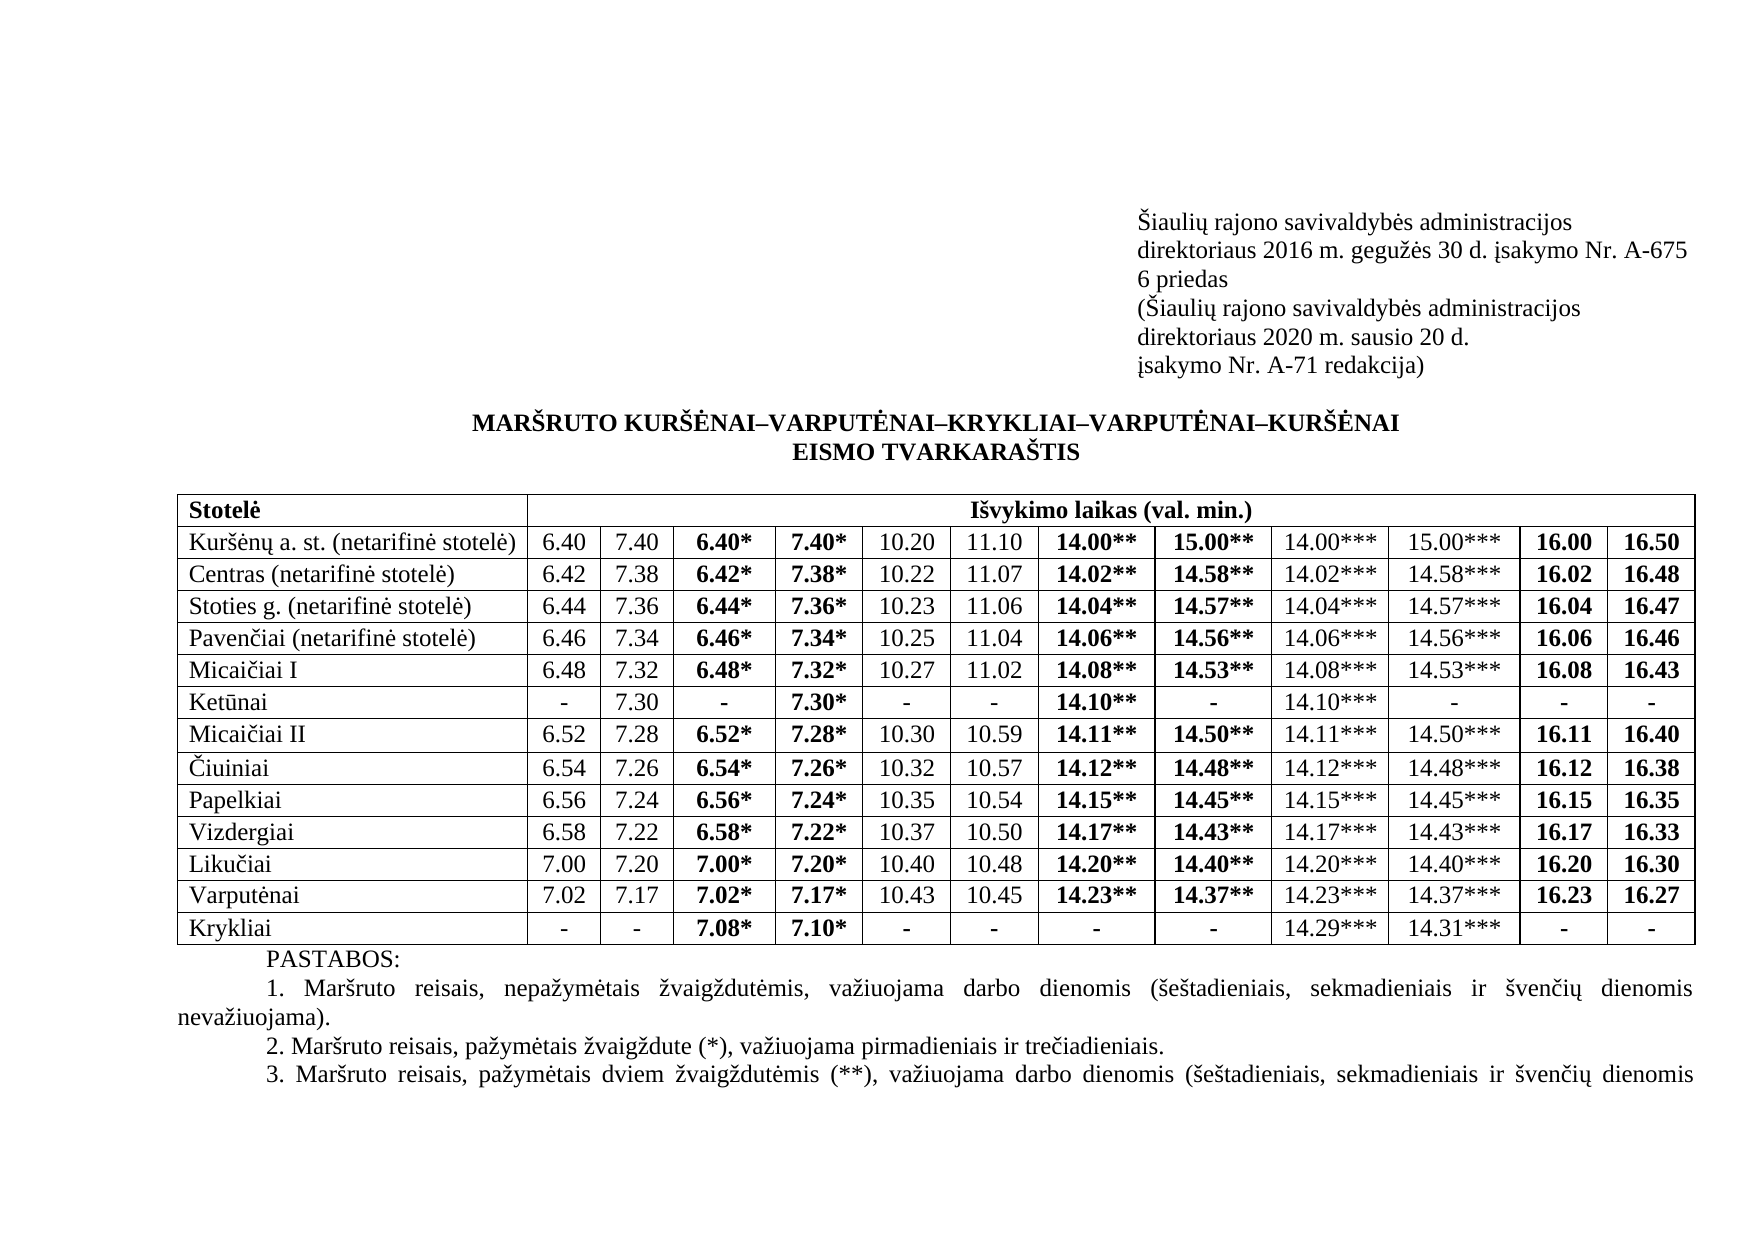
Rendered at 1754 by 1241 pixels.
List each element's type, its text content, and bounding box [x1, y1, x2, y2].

table_cell 10.35 [863, 785, 950, 816]
table_cell - [1156, 687, 1271, 718]
table_cell - [863, 687, 950, 718]
table_cell 7.24* [776, 785, 862, 816]
table_cell 6.42* [674, 559, 775, 590]
table_cell 7.00* [674, 849, 775, 879]
table_cell 14.12*** [1272, 753, 1388, 784]
table_cell 10.54 [951, 785, 1038, 816]
table_cell - [601, 913, 673, 943]
table_cell 14.10** [1039, 687, 1154, 718]
table_cell 6.54* [674, 753, 775, 784]
text EISMO TVARKARAŠTIS [177, 437, 1695, 465]
table_cell 11.06 [951, 591, 1038, 622]
table_cell 10.25 [863, 623, 950, 654]
table_cell 10.45 [951, 881, 1038, 912]
table_cell 16.47 [1608, 591, 1694, 622]
table_cell 14.17*** [1272, 817, 1388, 848]
table_cell 7.24 [601, 785, 673, 816]
table_cell 16.43 [1608, 655, 1694, 686]
table_cell 14.57*** [1389, 591, 1519, 622]
table_cell 14.50*** [1389, 719, 1519, 752]
table_cell 16.15 [1521, 785, 1607, 816]
table_cell 14.37*** [1389, 881, 1519, 912]
table_cell 7.38* [776, 559, 862, 590]
table_cell 15.00*** [1389, 527, 1519, 558]
table_cell 14.37** [1156, 881, 1271, 912]
table_cell 10.57 [951, 753, 1038, 784]
table_cell 7.17* [776, 881, 862, 912]
table_cell 11.10 [951, 527, 1038, 558]
table_cell 15.00** [1156, 527, 1271, 558]
table_cell Papelkiai [178, 785, 527, 816]
table_cell 14.43*** [1389, 817, 1519, 848]
table_cell 6.40* [674, 527, 775, 558]
table_cell - [1521, 687, 1607, 718]
table_cell 14.04** [1039, 591, 1154, 622]
table_cell 14.15** [1039, 785, 1154, 816]
table_cell 16.33 [1608, 817, 1694, 848]
table_cell 7.36 [601, 591, 673, 622]
table_cell - [951, 687, 1038, 718]
table_cell 16.50 [1608, 527, 1694, 558]
table_cell 7.02 [528, 881, 600, 912]
table_cell 16.12 [1521, 753, 1607, 784]
table_cell 10.30 [863, 719, 950, 752]
table_cell 7.36* [776, 591, 862, 622]
table_cell 14.00*** [1272, 527, 1388, 558]
table_cell 14.56*** [1389, 623, 1519, 654]
text 1. Maršruto reisais, nepažymėtais žvaigždutėmis, važiuojama darbo dienomis (šeštadieniais, sekmadieniais ir švenčių dienomis nevažiuojama). [177, 973, 1695, 1031]
table_cell 7.34* [776, 623, 862, 654]
table_cell 7.28* [776, 719, 862, 752]
text 3. Maršruto reisais, pažymėtais dviem žvaigždutėmis (**), važiuojama darbo dienomis (šeštadieniais, sekmadieniais ir švenčių dienomis [177, 1059, 1695, 1088]
table_cell 7.28 [601, 719, 673, 752]
table_cell 14.45*** [1389, 785, 1519, 816]
table_cell 14.31*** [1389, 913, 1519, 943]
table_cell 14.23*** [1272, 881, 1388, 912]
table_cell 11.07 [951, 559, 1038, 590]
table_cell Centras (netarifinė stotelė) [178, 559, 527, 590]
table_cell 6.56* [674, 785, 775, 816]
table_cell 14.02*** [1272, 559, 1388, 590]
table_cell 16.17 [1521, 817, 1607, 848]
table_cell 6.40 [528, 527, 600, 558]
table_cell 10.32 [863, 753, 950, 784]
text (Šiaulių rajono savivaldybės administracijos [1137, 293, 1695, 322]
table_cell 14.50** [1156, 719, 1271, 752]
table_cell 14.48** [1156, 753, 1271, 784]
table_cell - [1521, 913, 1607, 943]
text PASTABOS: [177, 945, 1695, 973]
table_cell 14.20** [1039, 849, 1154, 879]
text įsakymo Nr. A-71 redakcija) [1137, 350, 1695, 379]
table_cell Krykliai [178, 913, 527, 943]
table_cell 6.46 [528, 623, 600, 654]
table_cell 16.20 [1521, 849, 1607, 879]
table_cell 6.52* [674, 719, 775, 752]
table_cell 10.50 [951, 817, 1038, 848]
table_cell Ketūnai [178, 687, 527, 718]
table_cell 7.34 [601, 623, 673, 654]
table_cell 14.40*** [1389, 849, 1519, 879]
table_cell 7.10* [776, 913, 862, 943]
table_cell 10.48 [951, 849, 1038, 879]
table_cell 7.32 [601, 655, 673, 686]
table_cell 7.32* [776, 655, 862, 686]
table_cell 14.40** [1156, 849, 1271, 879]
table_cell Micaičiai I [178, 655, 527, 686]
text direktoriaus 2016 m. gegužės 30 d. įsakymo Nr. A-675 [1137, 235, 1695, 264]
table_header Stotelė [178, 495, 527, 526]
text direktoriaus 2020 m. sausio 20 d. [1137, 322, 1695, 350]
table_cell 14.48*** [1389, 753, 1519, 784]
table_cell 14.11** [1039, 719, 1154, 752]
table_cell 14.53** [1156, 655, 1271, 686]
table_cell - [528, 913, 600, 943]
table_cell 16.38 [1608, 753, 1694, 784]
table_cell 7.00 [528, 849, 600, 879]
table_cell 10.59 [951, 719, 1038, 752]
table_cell 6.44* [674, 591, 775, 622]
table_cell 16.46 [1608, 623, 1694, 654]
table_cell 6.54 [528, 753, 600, 784]
table_cell 14.58** [1156, 559, 1271, 590]
table_cell 14.29*** [1272, 913, 1388, 943]
table_cell - [1608, 687, 1694, 718]
text MARŠRUTO KURŠĖNAI–VARPUTĖNAI–KRYKLIAI–VARPUTĖNAI–KURŠĖNAI [177, 408, 1695, 437]
table_cell 7.20* [776, 849, 862, 879]
table_cell 7.30 [601, 687, 673, 718]
table_cell Stoties g. (netarifinė stotelė) [178, 591, 527, 622]
table_cell 14.23** [1039, 881, 1154, 912]
table_cell 7.38 [601, 559, 673, 590]
table_cell 16.48 [1608, 559, 1694, 590]
table_cell 7.26 [601, 753, 673, 784]
table_cell 14.08** [1039, 655, 1154, 686]
table_cell Kuršėnų a. st. (netarifinė stotelė) [178, 527, 527, 558]
table_cell - [951, 913, 1038, 943]
table_cell 6.48* [674, 655, 775, 686]
table_cell 10.20 [863, 527, 950, 558]
table_cell - [528, 687, 600, 718]
table_cell 10.37 [863, 817, 950, 848]
table_cell 16.11 [1521, 719, 1607, 752]
table_cell 10.27 [863, 655, 950, 686]
table_cell 14.04*** [1272, 591, 1388, 622]
table_cell 16.35 [1608, 785, 1694, 816]
table_cell 6.44 [528, 591, 600, 622]
table_cell - [1389, 687, 1519, 718]
table_cell 14.15*** [1272, 785, 1388, 816]
table_cell 7.26* [776, 753, 862, 784]
table_cell 14.12** [1039, 753, 1154, 784]
table_header Išvykimo laikas (val. min.) [528, 495, 1694, 526]
table_cell 7.40* [776, 527, 862, 558]
table_cell Čiuiniai [178, 753, 527, 784]
text Šiaulių rajono savivaldybės administracijos [1137, 207, 1695, 235]
table_cell 16.40 [1608, 719, 1694, 752]
table_cell - [1156, 913, 1271, 943]
table_cell 7.17 [601, 881, 673, 912]
table_cell 16.02 [1521, 559, 1607, 590]
table_cell 6.58* [674, 817, 775, 848]
table_cell 6.46* [674, 623, 775, 654]
table_cell 14.10*** [1272, 687, 1388, 718]
table_cell 14.43** [1156, 817, 1271, 848]
table_cell 7.08* [674, 913, 775, 943]
table_cell 16.04 [1521, 591, 1607, 622]
table_cell 6.42 [528, 559, 600, 590]
text 6 priedas [1137, 264, 1695, 293]
table_cell 6.58 [528, 817, 600, 848]
table_cell 16.08 [1521, 655, 1607, 686]
table_cell 6.56 [528, 785, 600, 816]
table_cell 10.40 [863, 849, 950, 879]
table_cell 14.11*** [1272, 719, 1388, 752]
table_cell 14.53*** [1389, 655, 1519, 686]
table_cell 14.56** [1156, 623, 1271, 654]
table_cell 11.04 [951, 623, 1038, 654]
table_cell Vizdergiai [178, 817, 527, 848]
table_cell 7.22 [601, 817, 673, 848]
table_cell - [1608, 913, 1694, 943]
table_cell 14.02** [1039, 559, 1154, 590]
table_cell 11.02 [951, 655, 1038, 686]
table_cell 7.22* [776, 817, 862, 848]
table_cell - [863, 913, 950, 943]
table_cell 7.20 [601, 849, 673, 879]
table_cell 6.52 [528, 719, 600, 752]
table_cell - [674, 687, 775, 718]
table_cell 7.40 [601, 527, 673, 558]
table_cell 10.23 [863, 591, 950, 622]
table_cell 14.06*** [1272, 623, 1388, 654]
table_cell 7.02* [674, 881, 775, 912]
table_cell 16.00 [1521, 527, 1607, 558]
table_cell 14.06** [1039, 623, 1154, 654]
table_cell 16.23 [1521, 881, 1607, 912]
table_cell Micaičiai II [178, 719, 527, 752]
table_cell 16.06 [1521, 623, 1607, 654]
table_cell 14.20*** [1272, 849, 1388, 879]
table_cell 10.43 [863, 881, 950, 912]
table_cell 14.57** [1156, 591, 1271, 622]
table_cell 14.00** [1039, 527, 1154, 558]
table_cell - [1039, 913, 1154, 943]
table_cell 10.22 [863, 559, 950, 590]
table_cell Varputėnai [178, 881, 527, 912]
table_cell 14.58*** [1389, 559, 1519, 590]
table_cell 14.17** [1039, 817, 1154, 848]
table_cell 7.30* [776, 687, 862, 718]
table_cell Pavenčiai (netarifinė stotelė) [178, 623, 527, 654]
table_cell 14.45** [1156, 785, 1271, 816]
table_cell 14.08*** [1272, 655, 1388, 686]
table_cell 16.30 [1608, 849, 1694, 879]
table_cell 6.48 [528, 655, 600, 686]
table_cell 16.27 [1608, 881, 1694, 912]
table_cell Likučiai [178, 849, 527, 879]
text 2. Maršruto reisais, pažymėtais žvaigždute (*), važiuojama pirmadieniais ir trečiadieniais. [177, 1031, 1695, 1059]
